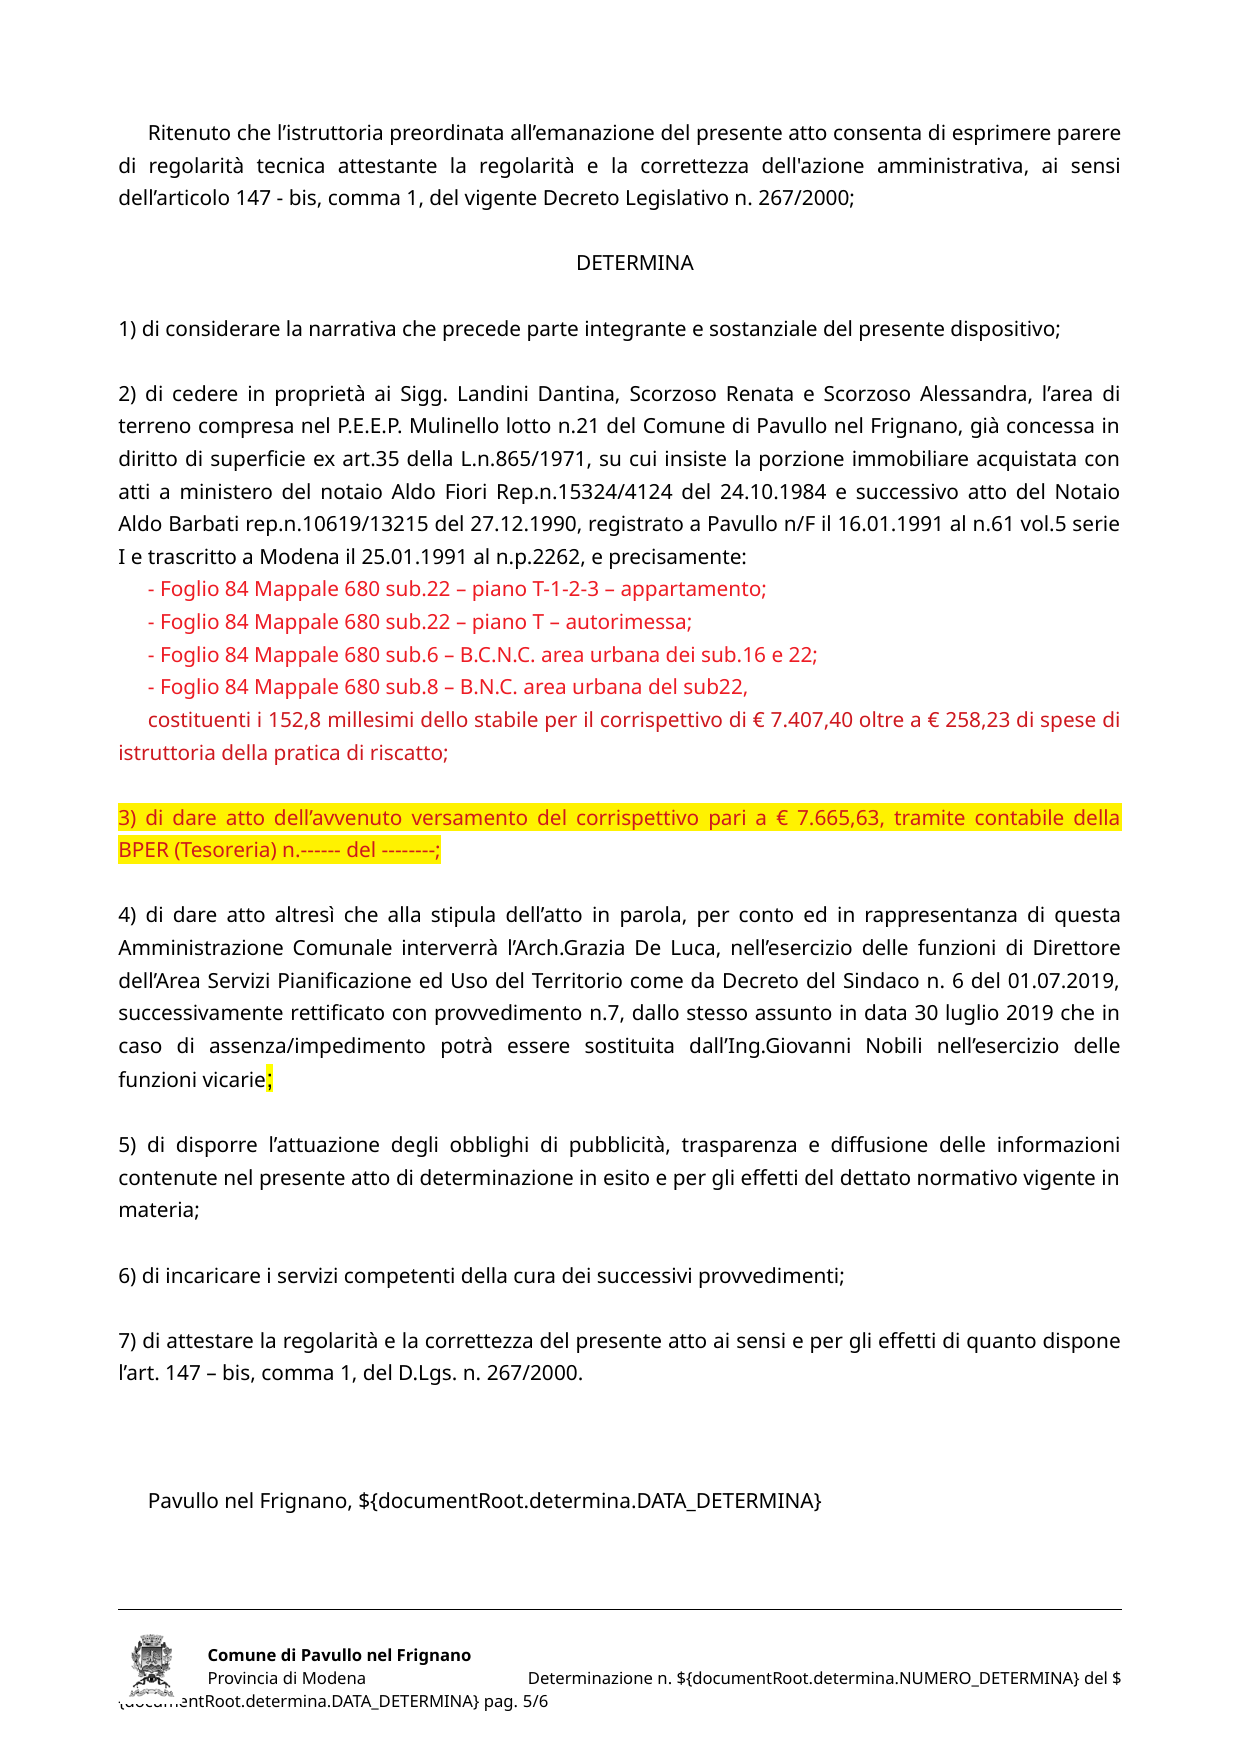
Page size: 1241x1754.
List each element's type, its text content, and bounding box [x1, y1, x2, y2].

text - Foglio 84 Mappale 680 sub.22 – piano T-1-2-3 – appartamento; [118, 574, 1122, 603]
text Pavullo nel Frignano, ${documentRoot.determina.DATA_DETERMINA} [118, 1486, 1122, 1514]
text DETERMINA [118, 248, 1122, 277]
text 1) di considerare la narrativa che precede parte integrante e sostanziale del presente dispositivo; [118, 314, 1122, 342]
text 2) di cedere in proprietà ai Sigg. Landini Dantina, Scorzoso Renata e Scorzoso Alessandra, l’area di terreno compresa nel P.E.E.P. Mulinello lotto n.21 del Comune di Pavullo nel Frignano, già concessa in diritto di superficie ex art.35 della L.n.865/1971, su cui insiste la porzione immobiliare acquistata con atti a ministero del notaio Aldo Fiori Rep.n.15324/4124 del 24.10.1984 e successivo atto del Notaio Aldo Barbati rep.n.10619/13215 del 27.12.1990, registrato a Pavullo n/F il 16.01.1991 al n.61 vol.5 serie I e trascritto a Modena il 25.01.1991 al n.p.2262, e precisamente: [118, 379, 1122, 570]
text Ritenuto che l’istruttoria preordinata all’emanazione del presente atto consenta di esprimere parere di regolarità tecnica attestante la regolarità e la correttezza dell'azione amministrativa, ai sensi dell’articolo 147 - bis, comma 1, del vigente Decreto Legislativo n. 267/2000; [118, 118, 1122, 212]
text 7) di attestare la regolarità e la correttezza del presente atto ai sensi e per gli effetti di quanto dispone l’art. 147 – bis, comma 1, del D.Lgs. n. 267/2000. [118, 1326, 1122, 1387]
text - Foglio 84 Mappale 680 sub.8 – B.N.C. area urbana del sub22, [118, 672, 1122, 701]
text 6) di incaricare i servizi competenti della cura dei successivi provvedimenti; [118, 1261, 1122, 1289]
text - Foglio 84 Mappale 680 sub.6 – B.C.N.C. area urbana dei sub.16 e 22; [118, 640, 1122, 668]
text - Foglio 84 Mappale 680 sub.22 – piano T – autorimessa; [118, 607, 1122, 636]
text 5) di disporre l’attuazione degli obblighi di pubblicità, trasparenza e diffusione delle informazioni contenute nel presente atto di determinazione in esito e per gli effetti del dettato normativo vigente in materia; [118, 1130, 1122, 1224]
text costituenti i 152,8 millesimi dello stabile per il corrispettivo di € 7.407,40 oltre a € 258,23 di spese di istruttoria della pratica di riscatto; [118, 705, 1122, 766]
picture [120, 1631, 183, 1704]
text 3) di dare atto dell’avvenuto versamento del corrispettivo pari a € 7.665,63, tramite contabile della BPER (Tesoreria) n.------ del --------; [118, 803, 1122, 864]
text 4) di dare atto altresì che alla stipula dell’atto in parola, per conto ed in rappresentanza di questa Amministrazione Comunale interverrà l’Arch.Grazia De Luca, nell’esercizio delle funzioni di Direttore dell’Area Servizi Pianificazione ed Uso del Territorio come da Decreto del Sindaco n. 6 del 01.07.2019, successivamente rettificato con provvedimento n.7, dallo stesso assunto in data 30 luglio 2019 che in caso di assenza/impedimento potrà essere sostituita dall’Ing.Giovanni Nobili nell’esercizio delle funzioni vicarie; [118, 901, 1122, 1093]
